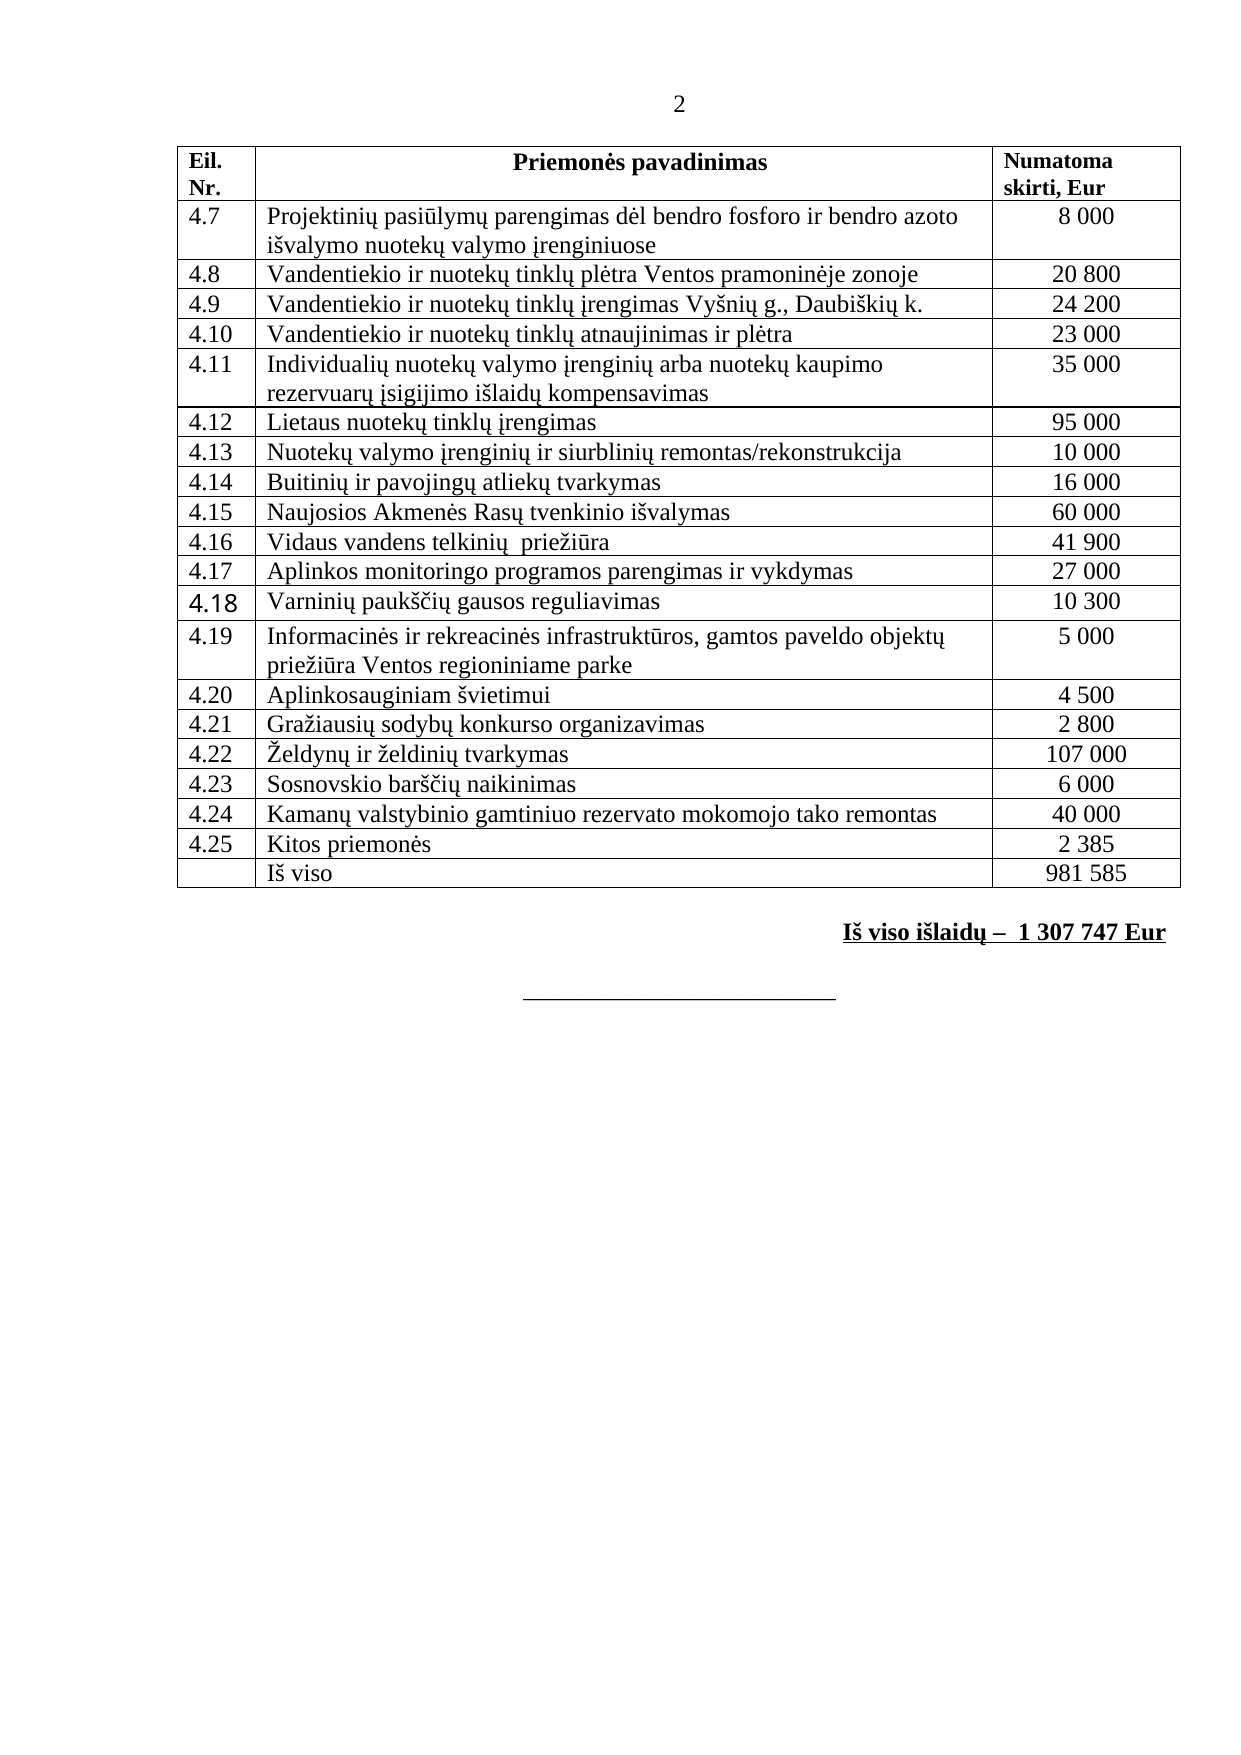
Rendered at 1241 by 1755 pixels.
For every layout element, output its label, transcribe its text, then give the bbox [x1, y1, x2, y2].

text _________________________ [177, 974, 1181, 1003]
table_cell 60 000 [993, 497, 1180, 526]
table_cell 4.9 [178, 289, 255, 318]
table_cell Sosnovskio barščių naikinimas [256, 769, 992, 798]
table_cell 4.17 [178, 556, 255, 585]
table_cell 24 200 [993, 289, 1180, 318]
table_cell 981 585 [993, 859, 1180, 887]
table_cell 4.23 [178, 769, 255, 798]
table_cell 10 000 [993, 437, 1180, 466]
table_cell 2 385 [993, 829, 1180, 857]
table_cell Želdynų ir želdinių tvarkymas [256, 739, 992, 768]
table_cell 4.19 [178, 621, 255, 679]
table_cell 2 800 [993, 710, 1180, 738]
table_cell Gražiausių sodybų konkurso organizavimas [256, 710, 992, 738]
table_cell [178, 859, 255, 887]
table_cell 4.11 [178, 349, 255, 406]
table_cell 4.21 [178, 710, 255, 738]
table_header Numatoma skirti, Eur [993, 147, 1180, 200]
table_cell 16 000 [993, 467, 1180, 496]
table_cell Naujosios Akmenės Rasų tvenkinio išvalymas [256, 497, 992, 526]
table_cell 4 500 [993, 680, 1180, 708]
table_cell 4.13 [178, 437, 255, 466]
table_cell 4.12 [178, 408, 255, 436]
table_cell Vandentiekio ir nuotekų tinklų plėtra Ventos pramoninėje zonoje [256, 260, 992, 288]
table_cell 4.8 [178, 260, 255, 288]
table_cell 20 800 [993, 260, 1180, 288]
table_cell 23 000 [993, 319, 1180, 348]
table_header Eil. Nr. [178, 147, 255, 200]
table_cell 4.7 [178, 201, 255, 258]
table_cell 6 000 [993, 769, 1180, 798]
table_cell 10 300 [993, 586, 1180, 620]
table_cell 4.18 [178, 586, 255, 620]
table_cell Projektinių pasiūlymų parengimas dėl bendro fosforo ir bendro azoto išvalymo nuotekų valymo įrenginiuose [256, 201, 992, 258]
text Iš viso išlaidų – 1 307 747 Eur [177, 917, 1181, 946]
table_cell 4.15 [178, 497, 255, 526]
table_cell 27 000 [993, 556, 1180, 585]
table_cell Aplinkosauginiam švietimui [256, 680, 992, 708]
table_cell Iš viso [256, 859, 992, 887]
table_cell 40 000 [993, 799, 1180, 828]
table_cell Kitos priemonės [256, 829, 992, 857]
table_cell 4.20 [178, 680, 255, 708]
table_cell Vandentiekio ir nuotekų tinklų atnaujinimas ir plėtra [256, 319, 992, 348]
table_cell 4.16 [178, 527, 255, 555]
table_cell Individualių nuotekų valymo įrenginių arba nuotekų kaupimo rezervuarų įsigijimo išlaidų kompensavimas [256, 349, 992, 406]
table_cell 35 000 [993, 349, 1180, 406]
table_cell Vidaus vandens telkinių priežiūra [256, 527, 992, 555]
table_cell Buitinių ir pavojingų atliekų tvarkymas [256, 467, 992, 496]
table_cell Lietaus nuotekų tinklų įrengimas [256, 408, 992, 436]
table_cell 95 000 [993, 408, 1180, 436]
table_cell 4.25 [178, 829, 255, 857]
table_cell 4.22 [178, 739, 255, 768]
table_cell Informacinės ir rekreacinės infrastruktūros, gamtos paveldo objektų priežiūra Ventos regioniniame parke [256, 621, 992, 679]
table_cell 41 900 [993, 527, 1180, 555]
table_header Priemonės pavadinimas [256, 147, 992, 200]
table_cell 107 000 [993, 739, 1180, 768]
table_cell 5 000 [993, 621, 1180, 679]
table_cell 4.10 [178, 319, 255, 348]
table_cell Varninių paukščių gausos reguliavimas [256, 586, 992, 620]
table_cell Kamanų valstybinio gamtiniuo rezervato mokomojo tako remontas [256, 799, 992, 828]
table_cell Aplinkos monitoringo programos parengimas ir vykdymas [256, 556, 992, 585]
table_cell 4.24 [178, 799, 255, 828]
table_cell 4.14 [178, 467, 255, 496]
table_cell Vandentiekio ir nuotekų tinklų įrengimas Vyšnių g., Daubiškių k. [256, 289, 992, 318]
table_cell Nuotekų valymo įrenginių ir siurblinių remontas/rekonstrukcija [256, 437, 992, 466]
table_cell 8 000 [993, 201, 1180, 258]
